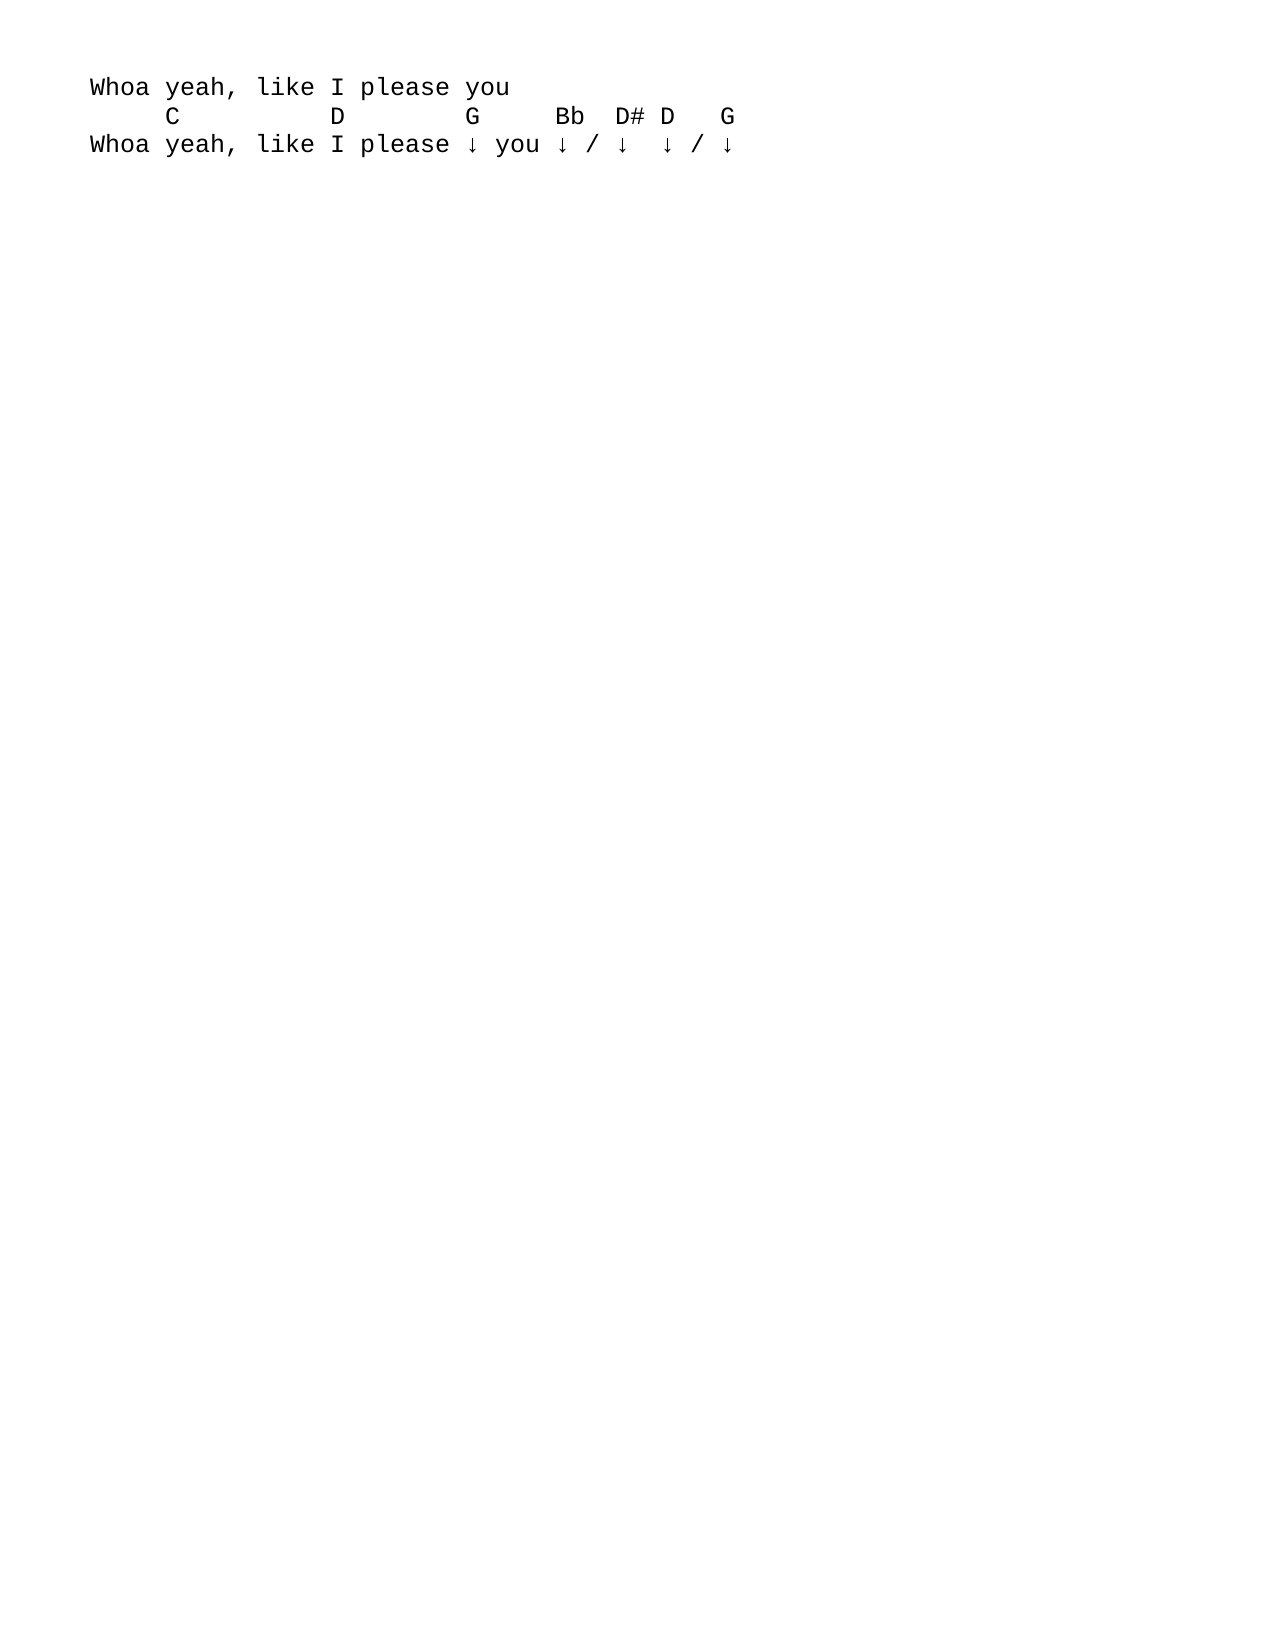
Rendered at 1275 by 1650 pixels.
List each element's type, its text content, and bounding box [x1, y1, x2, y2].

text Whoa yeah, like I please ↓ you ↓ / ↓ ↓ / ↓ [90, 132, 1185, 160]
text Whoa yeah, like I please you [90, 75, 1185, 103]
text C D G Bb D# D G [90, 103, 1185, 132]
